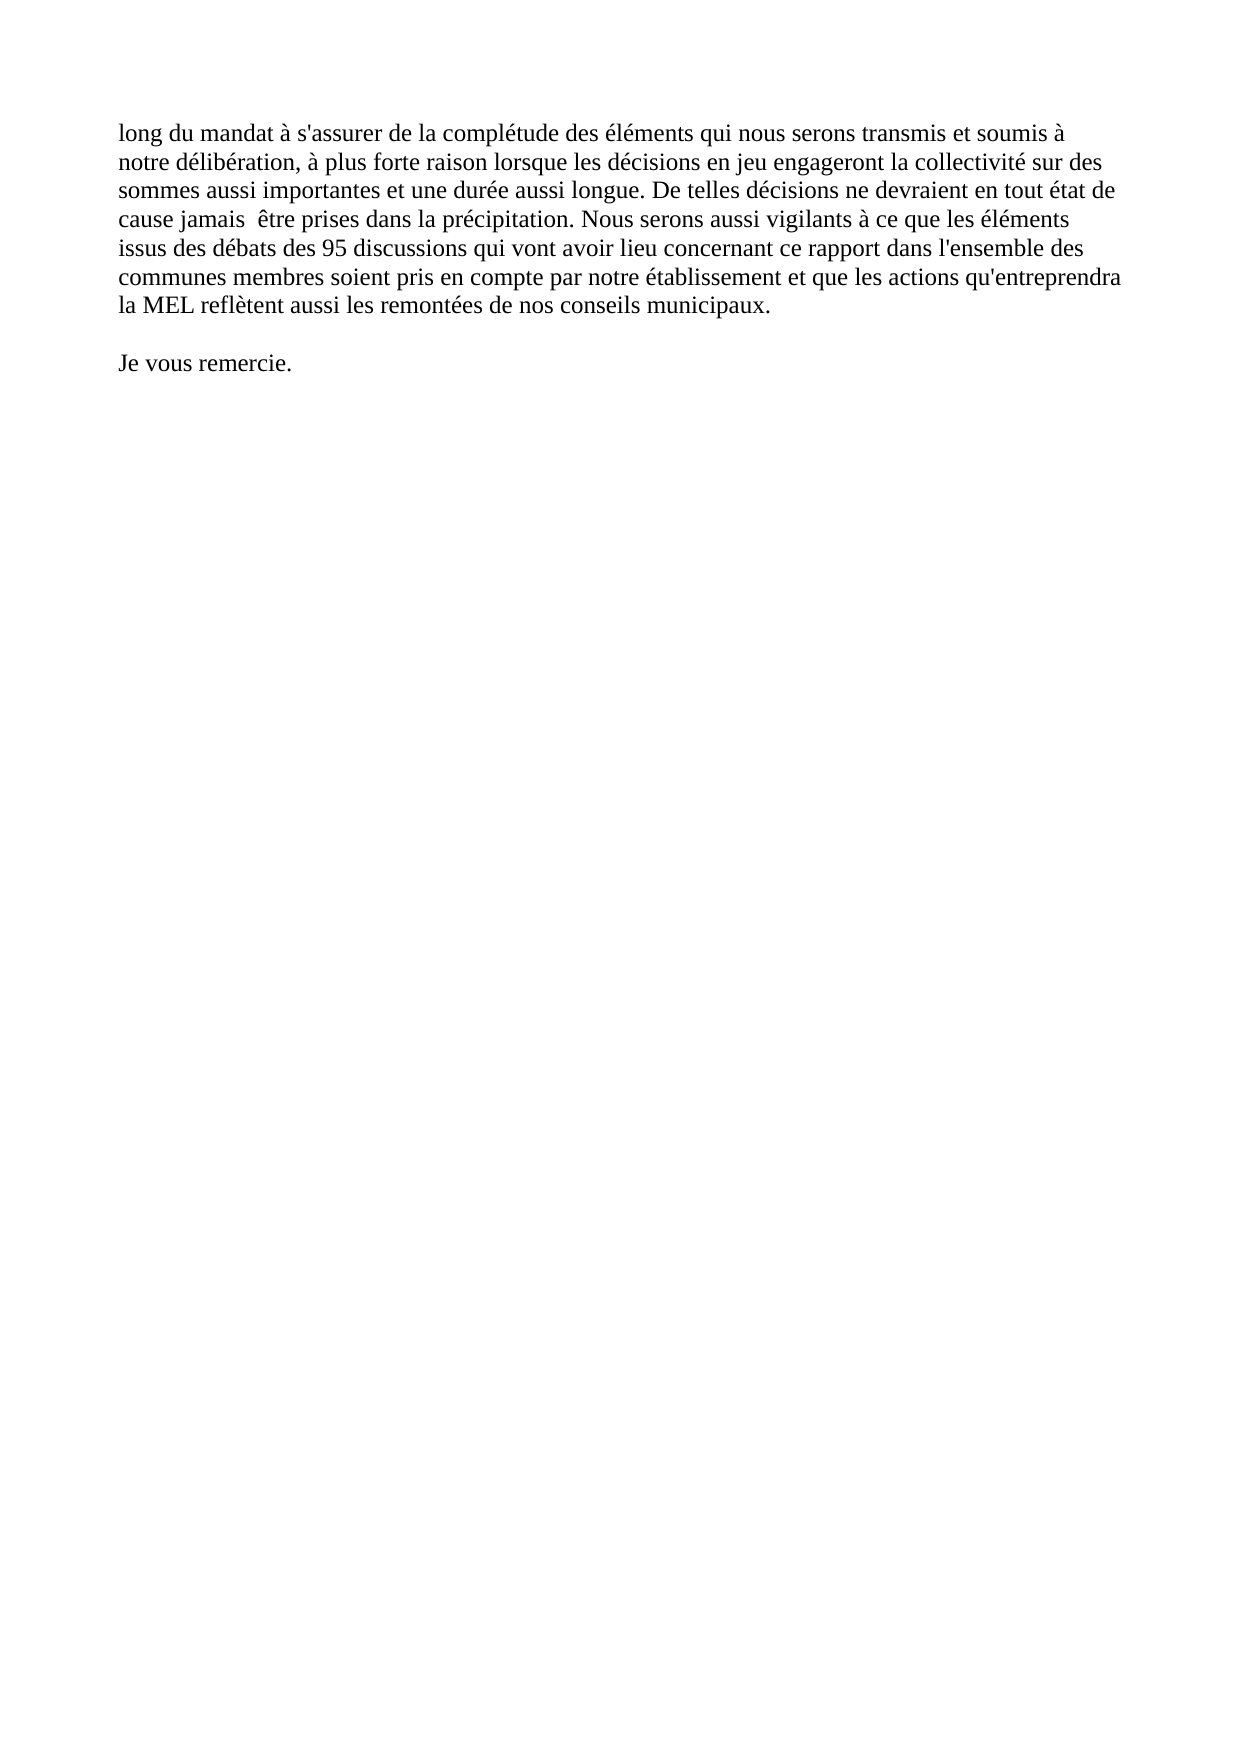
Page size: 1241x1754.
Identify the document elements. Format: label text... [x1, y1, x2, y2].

text long du mandat à s'assurer de la complétude des éléments qui nous serons transmis et soumis à notre délibération, à plus forte raison lorsque les décisions en jeu engageront la collectivité sur des sommes aussi importantes et une durée aussi longue. De telles décisions ne devraient en tout état de cause jamais être prises dans la précipitation. Nous serons aussi vigilants à ce que les éléments issus des débats des 95 discussions qui vont avoir lieu concernant ce rapport dans l'ensemble des communes membres soient pris en compte par notre établissement et que les actions qu'entreprendra la MEL reflètent aussi les remontées de nos conseils municipaux. Je vous remercie. [118, 118, 1122, 434]
